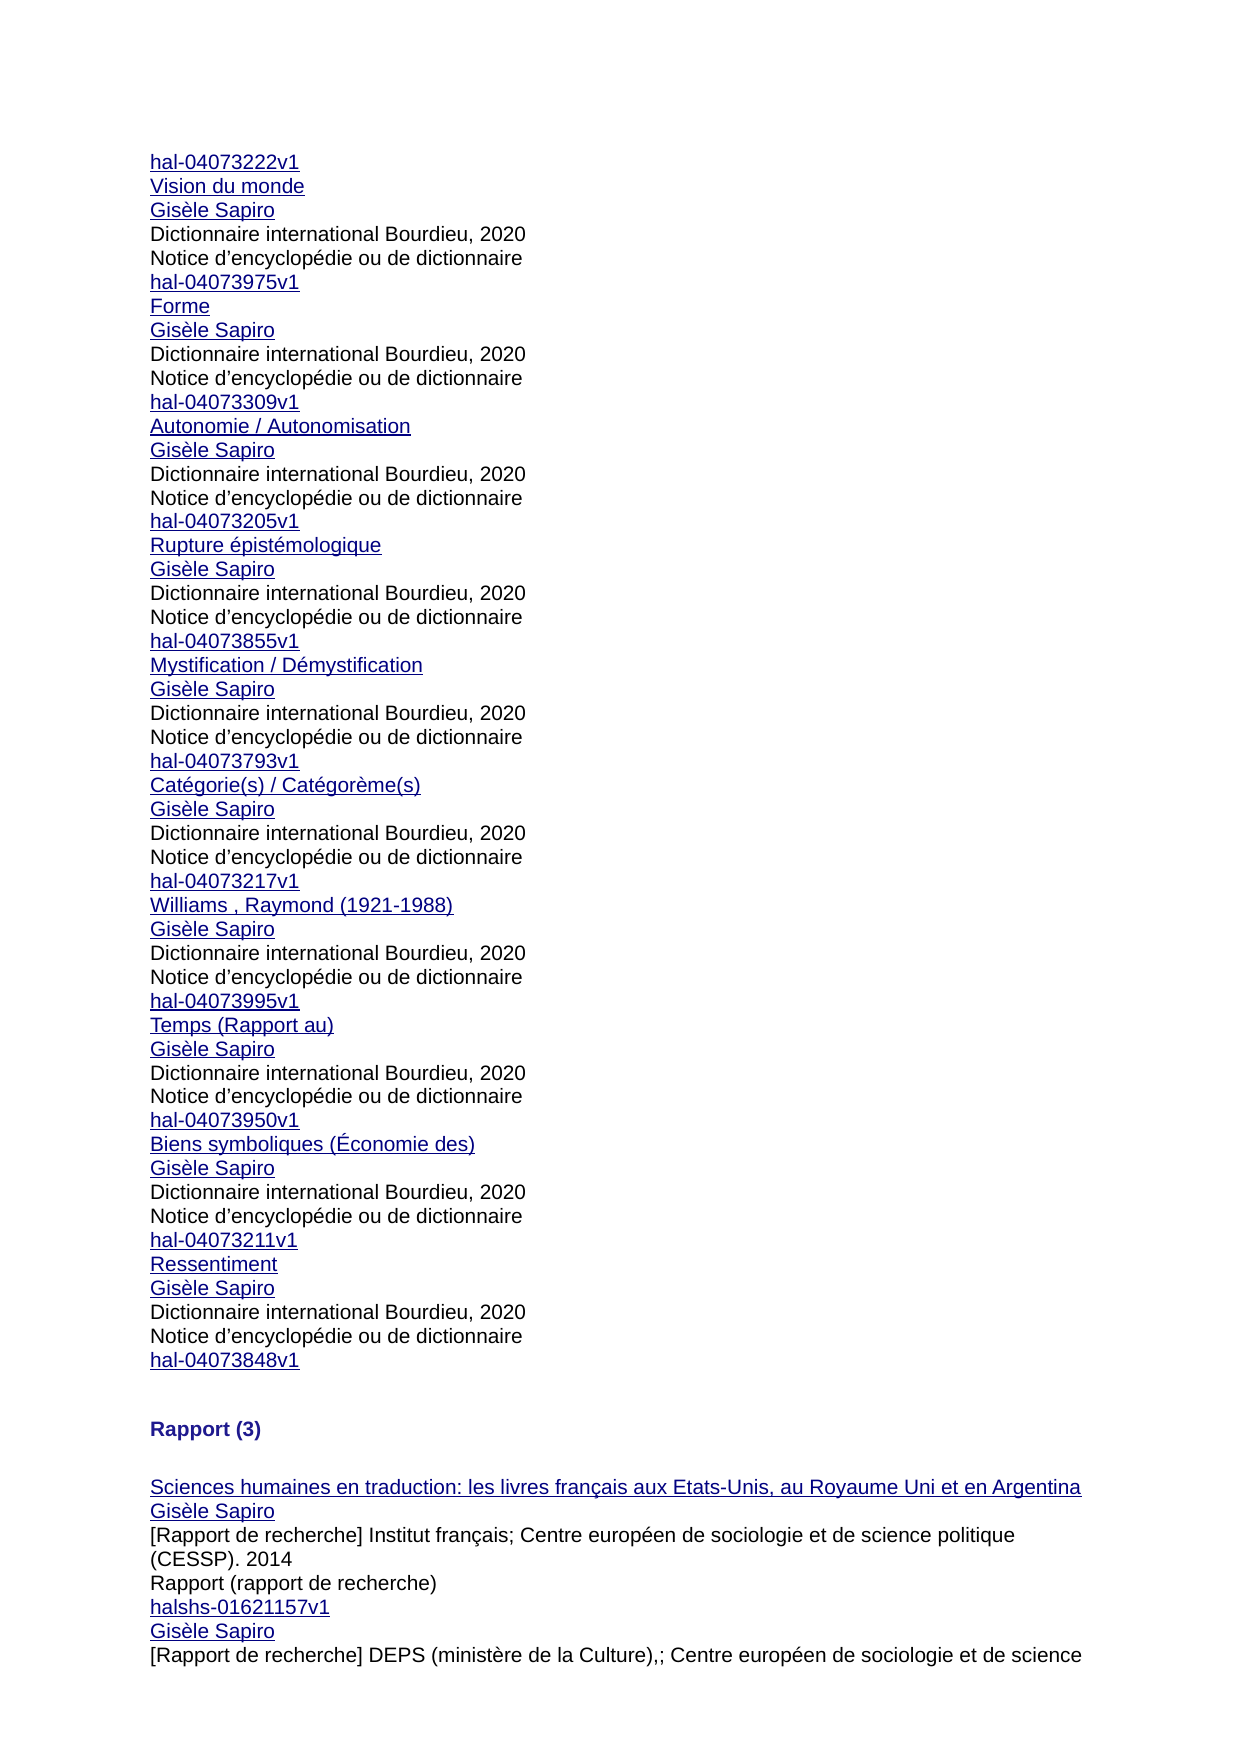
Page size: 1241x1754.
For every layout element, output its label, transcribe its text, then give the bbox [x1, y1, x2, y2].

table_cell Temps (Rapport au) Gisèle Sapiro Dictionnaire international Bourdieu, 2020 Notice d’encyclopédie ou de dictionnaire hal-04073950v1 [150, 1013, 1090, 1132]
table_cell Rupture épistémologique Gisèle Sapiro Dictionnaire international Bourdieu, 2020 Notice d’encyclopédie ou de dictionnaire hal-04073855v1 [150, 533, 1090, 653]
table_cell Autonomie / Autonomisation Gisèle Sapiro Dictionnaire international Bourdieu, 2020 Notice d’encyclopédie ou de dictionnaire hal-04073205v1 [150, 414, 1090, 533]
table_cell Ressentiment Gisèle Sapiro Dictionnaire international Bourdieu, 2020 Notice d’encyclopédie ou de dictionnaire hal-04073848v1 [150, 1252, 1090, 1372]
table_cell Catégorie(s) / Catégorème(s) Gisèle Sapiro Dictionnaire international Bourdieu, 2020 Notice d’encyclopédie ou de dictionnaire hal-04073217v1 [150, 773, 1090, 893]
table_header Sciences humaines en traduction: les livres français aux Etats-Unis, au Royaume Uni et en Argentina Gisèle Sapiro [Rapport de recherche] Institut français; Centre européen de sociologie et de science politique (CESSP). 2014 Rapport (rapport de recherche) halshs-01621157v1 [150, 1475, 1090, 1619]
table_cell Forme Gisèle Sapiro Dictionnaire international Bourdieu, 2020 Notice d’encyclopédie ou de dictionnaire hal-04073309v1 [150, 294, 1090, 413]
table_cell hal-04073222v1 [150, 150, 1090, 174]
table_cell Rapports de force et échelles de grandeur sur le marché de la traduction Gisèle Sapiro [Rapport de recherche] DEPS (ministère de la Culture),; Centre européen de sociologie et de science politique (CESSP). 2012 Rapport (rapport de recherche) halshs-01621156v1 [150, 1619, 1090, 1667]
table_cell Vision du monde Gisèle Sapiro Dictionnaire international Bourdieu, 2020 Notice d’encyclopédie ou de dictionnaire hal-04073975v1 [150, 174, 1090, 294]
table_cell Williams , Raymond (1921-1988) Gisèle Sapiro Dictionnaire international Bourdieu, 2020 Notice d’encyclopédie ou de dictionnaire hal-04073995v1 [150, 893, 1090, 1012]
table_cell Mystification / Démystification Gisèle Sapiro Dictionnaire international Bourdieu, 2020 Notice d’encyclopédie ou de dictionnaire hal-04073793v1 [150, 653, 1090, 773]
subtitle Rapport (3) [150, 1417, 1090, 1441]
table_cell Biens symboliques (Économie des) Gisèle Sapiro Dictionnaire international Bourdieu, 2020 Notice d’encyclopédie ou de dictionnaire hal-04073211v1 [150, 1132, 1090, 1252]
